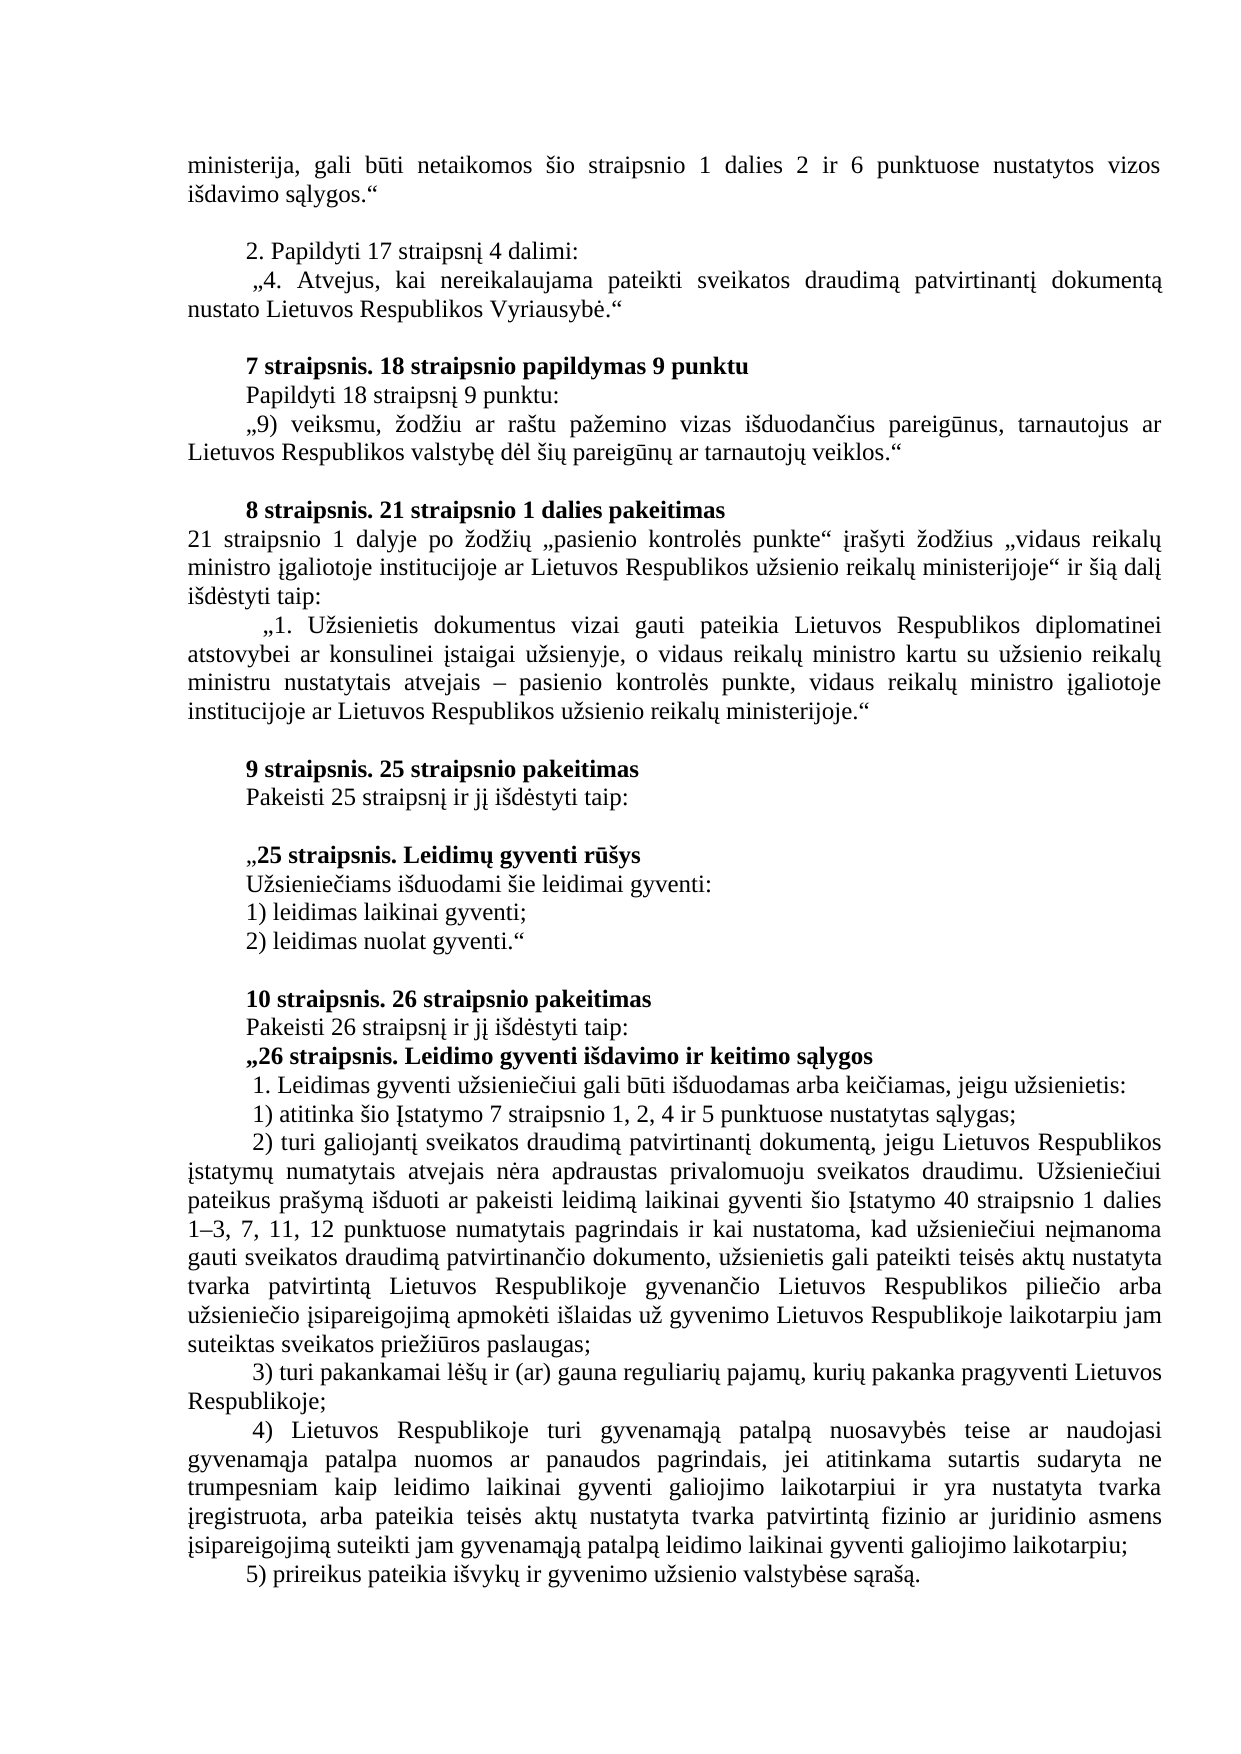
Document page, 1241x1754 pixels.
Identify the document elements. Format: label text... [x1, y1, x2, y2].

text 7 straipsnis. 18 straipsnio papildymas 9 punktu [187, 351, 1162, 380]
text „26 straipsnis. Leidimo gyventi išdavimo ir keitimo sąlygos [187, 1041, 1162, 1070]
text 3) turi pakankamai lėšų ir (ar) gauna reguliarių pajamų, kurių pakanka pragyventi Lietuvos Respublikoje; [187, 1357, 1162, 1415]
text 9 straipsnis. 25 straipsnio pakeitimas [187, 754, 1162, 782]
text „4. Atvejus, kai nereikalaujama pateikti sveikatos draudimą patvirtinantį dokumentą nustato Lietuvos Respublikos Vyriausybė.“ [187, 265, 1162, 322]
text 1. Leidimas gyventi užsieniečiui gali būti išduodamas arba keičiamas, jeigu užsienietis: [187, 1070, 1162, 1099]
text 2) turi galiojantį sveikatos draudimą patvirtinantį dokumentą, jeigu Lietuvos Respublikos įstatymų numatytais atvejais nėra apdraustas privalomuoju sveikatos draudimu. Užsieniečiui pateikus prašymą išduoti ar pakeisti leidimą laikinai gyventi šio Įstatymo 40 straipsnio 1 dalies 1–3, 7, 11, 12 punktuose numatytais pagrindais ir kai nustatoma, kad užsieniečiui neįmanoma gauti sveikatos draudimą patvirtinančio dokumento, užsienietis gali pateikti teisės aktų nustatyta tvarka patvirtintą Lietuvos Respublikoje gyvenančio Lietuvos Respublikos piliečio arba užsieniečio įsipareigojimą apmokėti išlaidas už gyvenimo Lietuvos Respublikoje laikotarpiu jam suteiktas sveikatos priežiūros paslaugas; [187, 1127, 1162, 1357]
text 2. Papildyti 17 straipsnį 4 dalimi: [187, 236, 1162, 265]
text „1. Užsienietis dokumentus vizai gauti pateikia Lietuvos Respublikos diplomatinei atstovybei ar konsulinei įstaigai užsienyje, o vidaus reikalų ministro kartu su užsienio reikalų ministru nustatytais atvejais – pasienio kontrolės punkte, vidaus reikalų ministro įgaliotoje institucijoje ar Lietuvos Respublikos užsienio reikalų ministerijoje.“ [187, 610, 1162, 725]
text 21 straipsnio 1 dalyje po žodžių „pasienio kontrolės punkte“ įrašyti žodžius „vidaus reikalų ministro įgaliotoje institucijoje ar Lietuvos Respublikos užsienio reikalų ministerijoje“ ir šią dalį išdėstyti taip: [187, 524, 1162, 610]
text Užsieniečiams išduodami šie leidimai gyventi: [187, 869, 1162, 897]
text 10 straipsnis. 26 straipsnio pakeitimas [187, 984, 1162, 1012]
text 5) prireikus pateikia išvykų ir gyvenimo užsienio valstybėse sąrašą. [187, 1559, 1162, 1587]
text „9) veiksmu, žodžiu ar raštu pažemino vizas išduodančius pareigūnus, tarnautojus ar Lietuvos Respublikos valstybę dėl šių pareigūnų ar tarnautojų veiklos.“ [187, 409, 1162, 466]
text 4) Lietuvos Respublikoje turi gyvenamąją patalpą nuosavybės teise ar naudojasi gyvenamąja patalpa nuomos ar panaudos pagrindais, jei atitinkama sutartis sudaryta ne trumpesniam kaip leidimo laikinai gyventi galiojimo laikotarpiui ir yra nustatyta tvarka įregistruota, arba pateikia teisės aktų nustatyta tvarka patvirtintą fizinio ar juridinio asmens įsipareigojimą suteikti jam gyvenamąją patalpą leidimo laikinai gyventi galiojimo laikotarpiu; [187, 1415, 1162, 1559]
text Papildyti 18 straipsnį 9 punktu: [187, 380, 1162, 409]
text Pakeisti 26 straipsnį ir jį išdėstyti taip: [187, 1012, 1162, 1041]
text „25 straipsnis. Leidimų gyventi rūšys [187, 840, 1162, 869]
text 2) leidimas nuolat gyventi.“ [187, 926, 1162, 955]
text 1) leidimas laikinai gyventi; [187, 897, 1162, 926]
text 1) atitinka šio Įstatymo 7 straipsnio 1, 2, 4 ir 5 punktuose nustatytas sąlygas; [187, 1099, 1162, 1127]
text Pakeisti 25 straipsnį ir jį išdėstyti taip: [187, 782, 1162, 811]
text ministerija, gali būti netaikomos šio straipsnio 1 dalies 2 ir 6 punktuose nustatytos vizos išdavimo sąlygos.“ [187, 150, 1162, 207]
text 8 straipsnis. 21 straipsnio 1 dalies pakeitimas [187, 495, 1162, 524]
